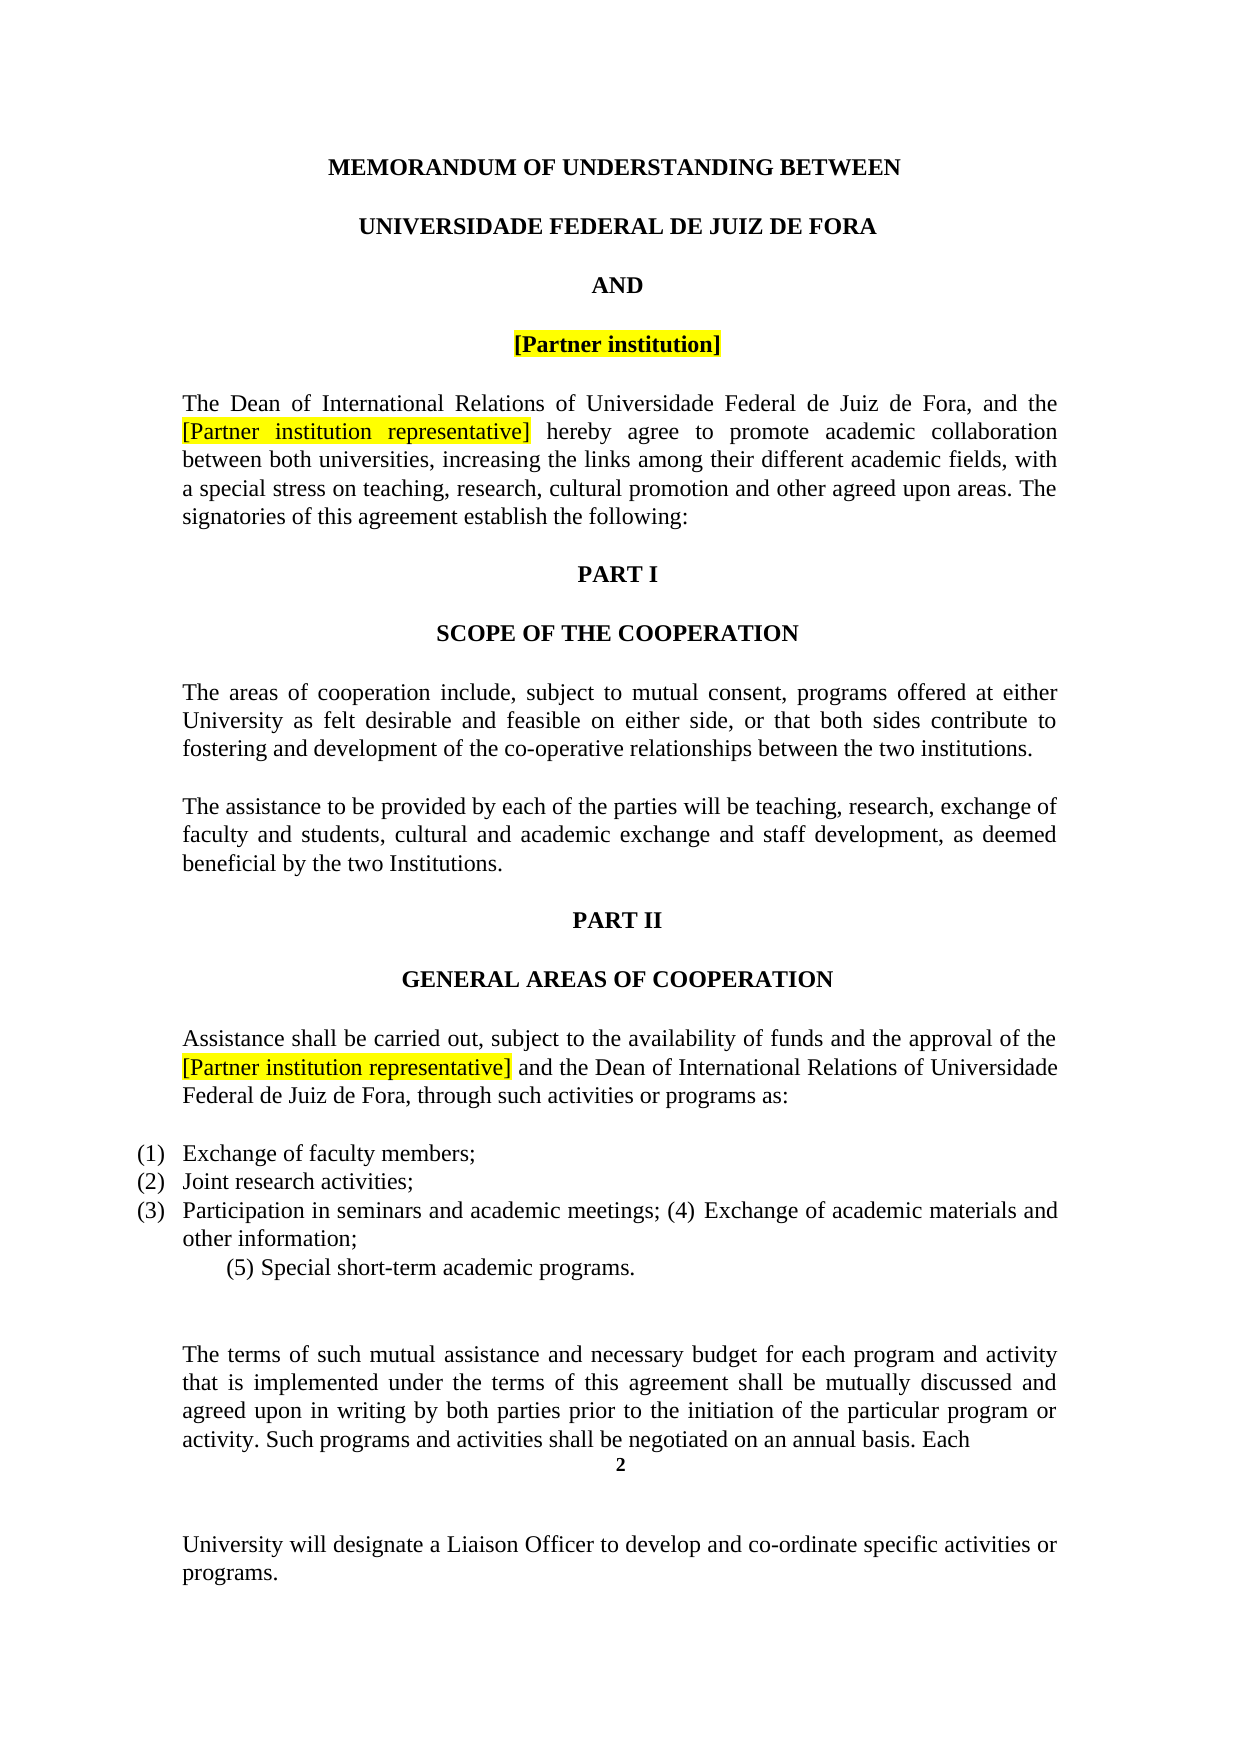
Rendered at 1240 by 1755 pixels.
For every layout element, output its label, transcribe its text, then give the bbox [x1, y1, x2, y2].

subtitle GENERAL AREAS OF COOPERATION [182, 966, 1058, 993]
text (5) Special short-term academic programs. [226, 1252, 1059, 1280]
subtitle SCOPE OF THE COOPERATION [182, 619, 1058, 646]
subtitle AND [182, 271, 1058, 298]
text MEMORANDUM OF UNDERSTANDING BETWEEN [182, 153, 1058, 180]
list Exchange of faculty members; [137, 1139, 1059, 1167]
text 2 [181, 1453, 1059, 1476]
text Assistance shall be carried out, subject to the availability of funds and the approval of the [Partner institution representative] and the Dean of International Relations of Universidade Federal de Juiz de Fora, through such activities or programs as: [182, 1024, 1059, 1109]
text The areas of cooperation include, subject to mutual consent, programs offered at either University as felt desirable and feasible on either side, or that both sides contribute to fostering and development of the co-operative relationships between the two institutions. [182, 678, 1059, 762]
list Participation in seminars and academic meetings; (4) Exchange of academic materials and other information; [137, 1196, 1059, 1252]
text The terms of such mutual assistance and necessary budget for each program and activity that is implemented under the terms of this agreement shall be mutually discussed and agreed upon in writing by both parties prior to the initiation of the particular program or activity. Such programs and activities shall be negotiated on an annual basis. Each [182, 1340, 1059, 1452]
text UNIVERSIDADE FEDERAL DE JUIZ DE FORA [182, 212, 1058, 239]
list Joint research activities; [137, 1167, 1059, 1195]
text The assistance to be provided by each of the parties will be teaching, research, exchange of faculty and students, cultural and academic exchange and staff development, as deemed beneficial by the two Institutions. [182, 792, 1059, 876]
text [Partner institution] [182, 329, 1058, 357]
text University will designate a Liaison Officer to develop and co-ordinate specific activities or programs. [182, 1529, 1059, 1586]
text PART II [182, 907, 1058, 934]
text The Dean of International Relations of Universidade Federal de Juiz de Fora, and the [Partner institution representative] hereby agree to promote academic collaboration between both universities, increasing the links among their different academic fields, with a special stress on teaching, research, cultural promotion and other agreed upon areas. The signatories of this agreement establish the following: [182, 388, 1059, 529]
text PART I [182, 560, 1059, 587]
